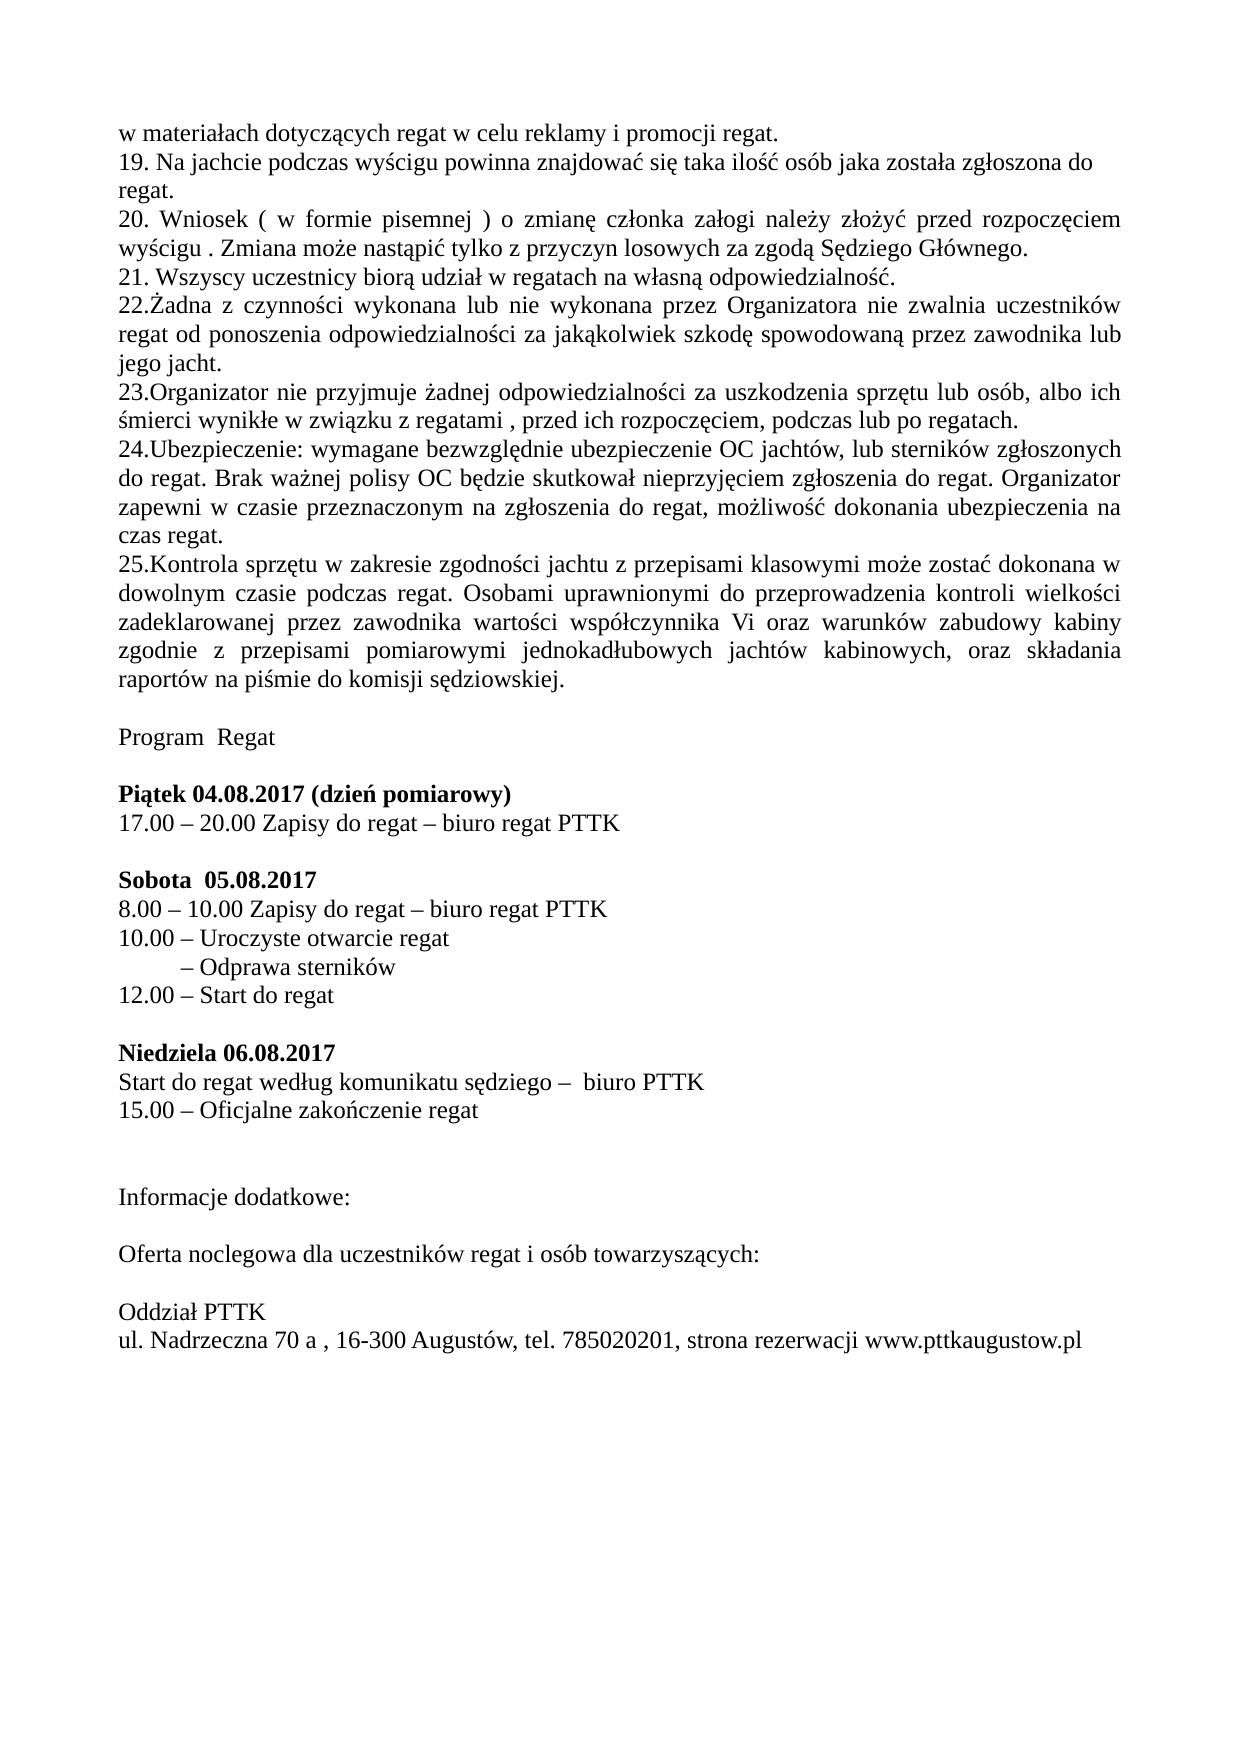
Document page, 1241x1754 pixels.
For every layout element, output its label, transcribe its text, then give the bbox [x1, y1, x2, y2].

text Informacje dodatkowe: [118, 1182, 1122, 1211]
list Wniosek ( w formie pisemnej ) o zmianę członka załogi należy złożyć przed rozpoczęciem wyścigu . Zmiana może nastąpić tylko z przyczyn losowych za zgodą Sędziego Głównego. [118, 204, 1122, 262]
text Oddział PTTK [118, 1297, 1122, 1326]
text Sobota 05.08.2017 [118, 866, 1122, 894]
list Wszyscy uczestnicy biorą udział w regatach na własną odpowiedzialność. [118, 262, 1122, 291]
list Na jachcie podczas wyścigu powinna znajdować się taka ilość osób jaka została zgłoszona do regat. [118, 147, 1122, 204]
text Program Regat [118, 722, 1122, 751]
text – Odprawa sterników [118, 952, 1122, 981]
list Kontrola sprzętu w zakresie zgodności jachtu z przepisami klasowymi może zostać dokonana w dowolnym czasie podczas regat. Osobami uprawnionymi do przeprowadzenia kontroli wielkości zadeklarowanej przez zawodnika wartości współczynnika Vi oraz warunków zabudowy kabiny zgodnie z przepisami pomiarowymi jednokadłubowych jachtów kabinowych, oraz składania raportów na piśmie do komisji sędziowskiej. [118, 549, 1122, 693]
text 12.00 – Start do regat [118, 981, 1122, 1009]
list Organizator nie przyjmuje żadnej odpowiedzialności za uszkodzenia sprzętu lub osób, albo ich śmierci wynikłe w związku z regatami , przed ich rozpoczęciem, podczas lub po regatach. [118, 377, 1122, 434]
list Żadna z czynności wykonana lub nie wykonana przez Organizatora nie zwalnia uczestników regat od ponoszenia odpowiedzialności za jakąkolwiek szkodę spowodowaną przez zawodnika lub jego jacht. [118, 291, 1122, 377]
list Ubezpieczenie: wymagane bezwzględnie ubezpieczenie OC jachtów, lub sterników zgłoszonych do regat. Brak ważnej polisy OC będzie skutkował nieprzyjęciem zgłoszenia do regat. Organizator zapewni w czasie przeznaczonym na zgłoszenia do regat, możliwość dokonania ubezpieczenia na czas regat. [118, 434, 1122, 549]
text Oferta noclegowa dla uczestników regat i osób towarzyszących: [118, 1239, 1122, 1268]
list w materiałach dotyczących regat w celu reklamy i promocji regat. [118, 118, 1122, 147]
text Start do regat według komunikatu sędziego – biuro PTTK [118, 1067, 1122, 1096]
text 15.00 – Oficjalne zakończenie regat [118, 1096, 1122, 1124]
text 10.00 – Uroczyste otwarcie regat [118, 923, 1122, 952]
text 17.00 – 20.00 Zapisy do regat – biuro regat PTTK [118, 808, 1122, 837]
text ul. Nadrzeczna 70 a , 16-300 Augustów, tel. 785020201, strona rezerwacji www.pttkaugustow.pl [118, 1326, 1122, 1354]
text Niedziela 06.08.2017 [118, 1038, 1122, 1067]
text Piątek 04.08.2017 (dzień pomiarowy) [118, 779, 1122, 808]
text 8.00 – 10.00 Zapisy do regat – biuro regat PTTK [118, 894, 1122, 923]
